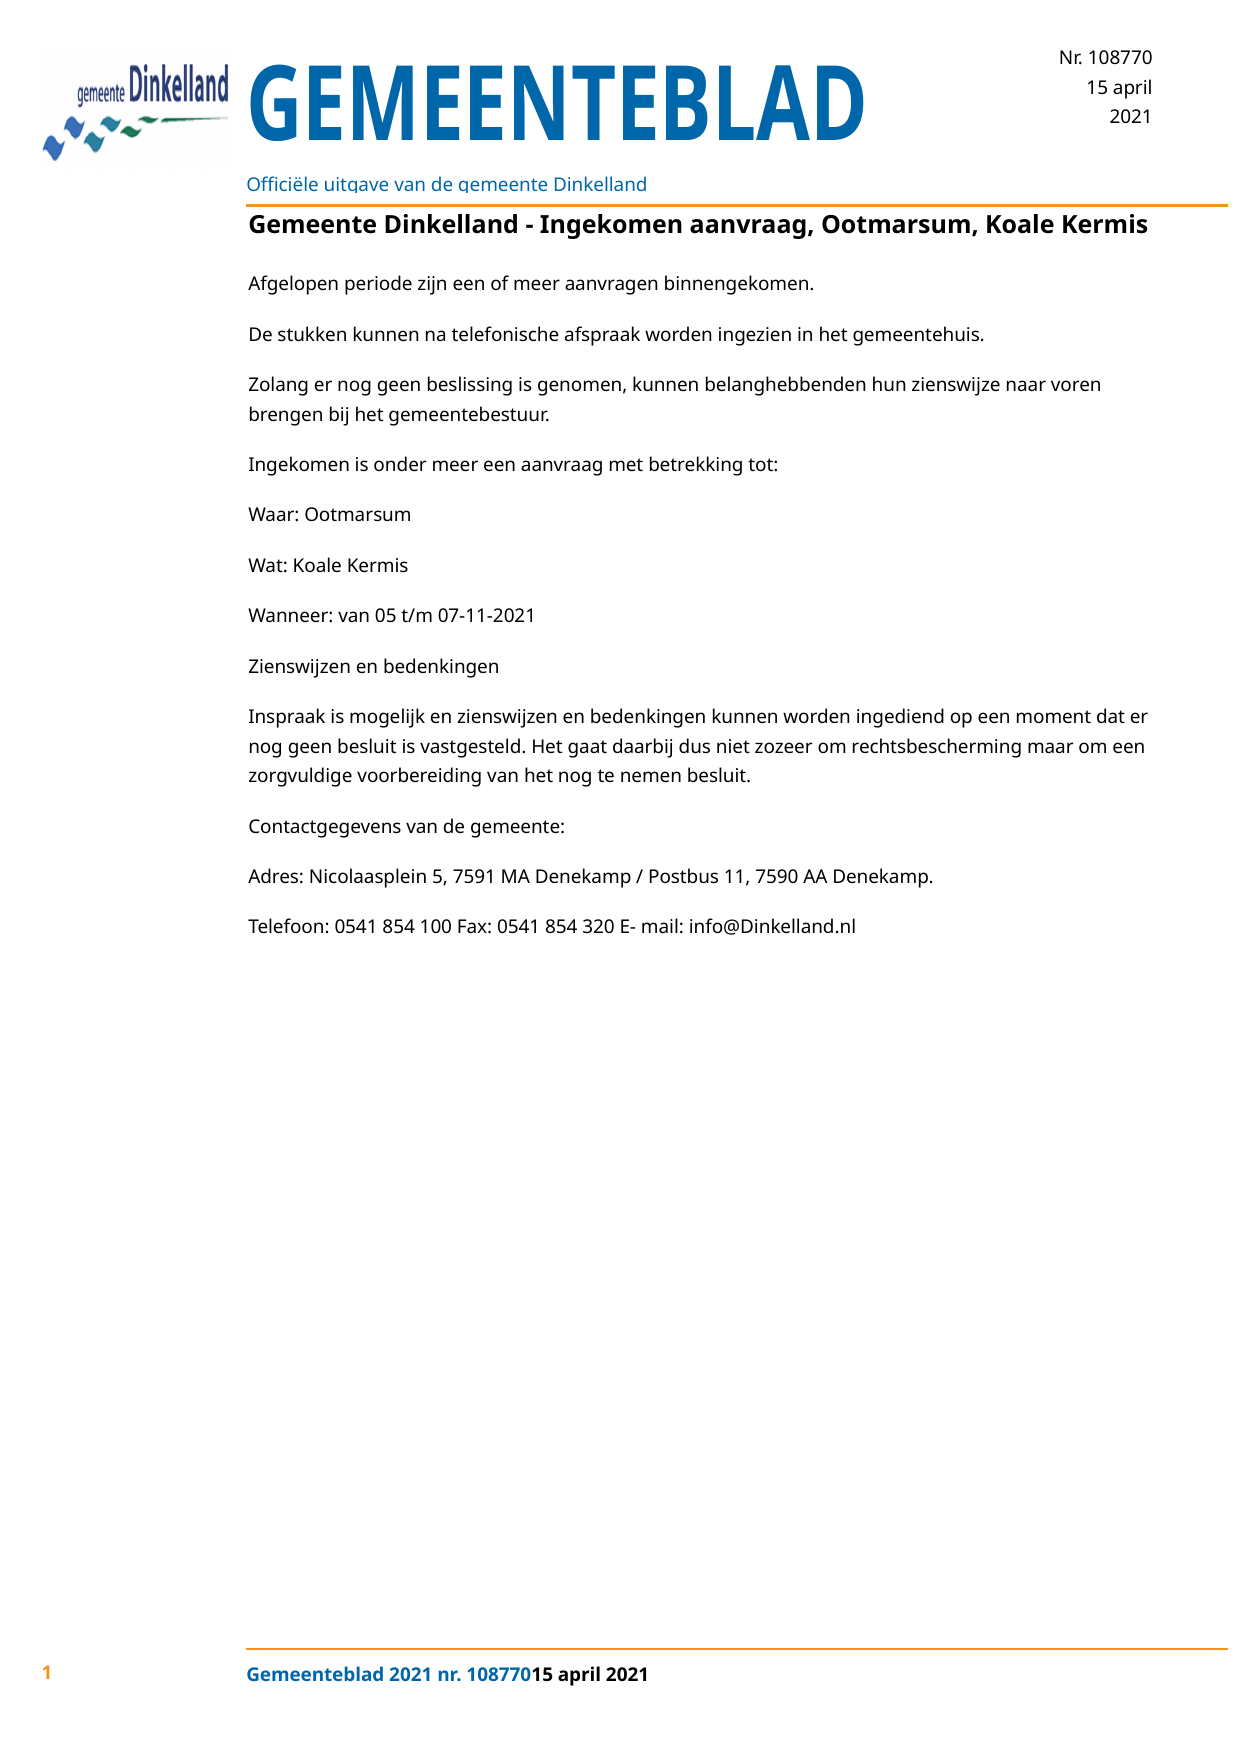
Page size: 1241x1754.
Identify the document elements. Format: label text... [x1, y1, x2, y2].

text Wanneer: van 05 t/m 07-11-2021 [248, 602, 1152, 628]
text Zienswijzen en bedenkingen [248, 653, 1152, 678]
text Telefoon: 0541 854 100 Fax: 0541 854 320 E- mail: info@Dinkelland.nl [248, 914, 1152, 939]
text Contactgegevens van de gemeente: [248, 813, 1152, 838]
text Zolang er nog geen beslissing is genomen, kunnen belanghebbenden hun zienswijze naar voren brengen bij het gemeentebestuur. [248, 371, 1152, 426]
text Wat: Koale Kermis [248, 552, 1152, 578]
text Waar: Ootmarsum [248, 502, 1152, 527]
text Adres: Nicolaasplein 5, 7591 MA Denekamp / Postbus 11, 7590 AA Denekamp. [248, 863, 1152, 889]
picture [41, 47, 231, 172]
text Inspraak is mogelijk en zienswijzen en bedenkingen kunnen worden ingediend op een moment dat er nog geen besluit is vastgesteld. Het gaat daarbij dus niet zozeer om rechtsbescherming maar om een zorgvuldige voorbereiding van het nog te nemen besluit. [248, 703, 1152, 788]
text De stukken kunnen na telefonische afspraak worden ingezien in het gemeentehuis. [248, 321, 1152, 346]
text Afgelopen periode zijn een of meer aanvragen binnengekomen. [248, 270, 1152, 296]
text Ingekomen is onder meer een aanvraag met betrekking tot: [248, 451, 1152, 477]
text Gemeente Dinkelland - Ingekomen aanvraag, Ootmarsum, Koale Kermis [248, 207, 1152, 241]
